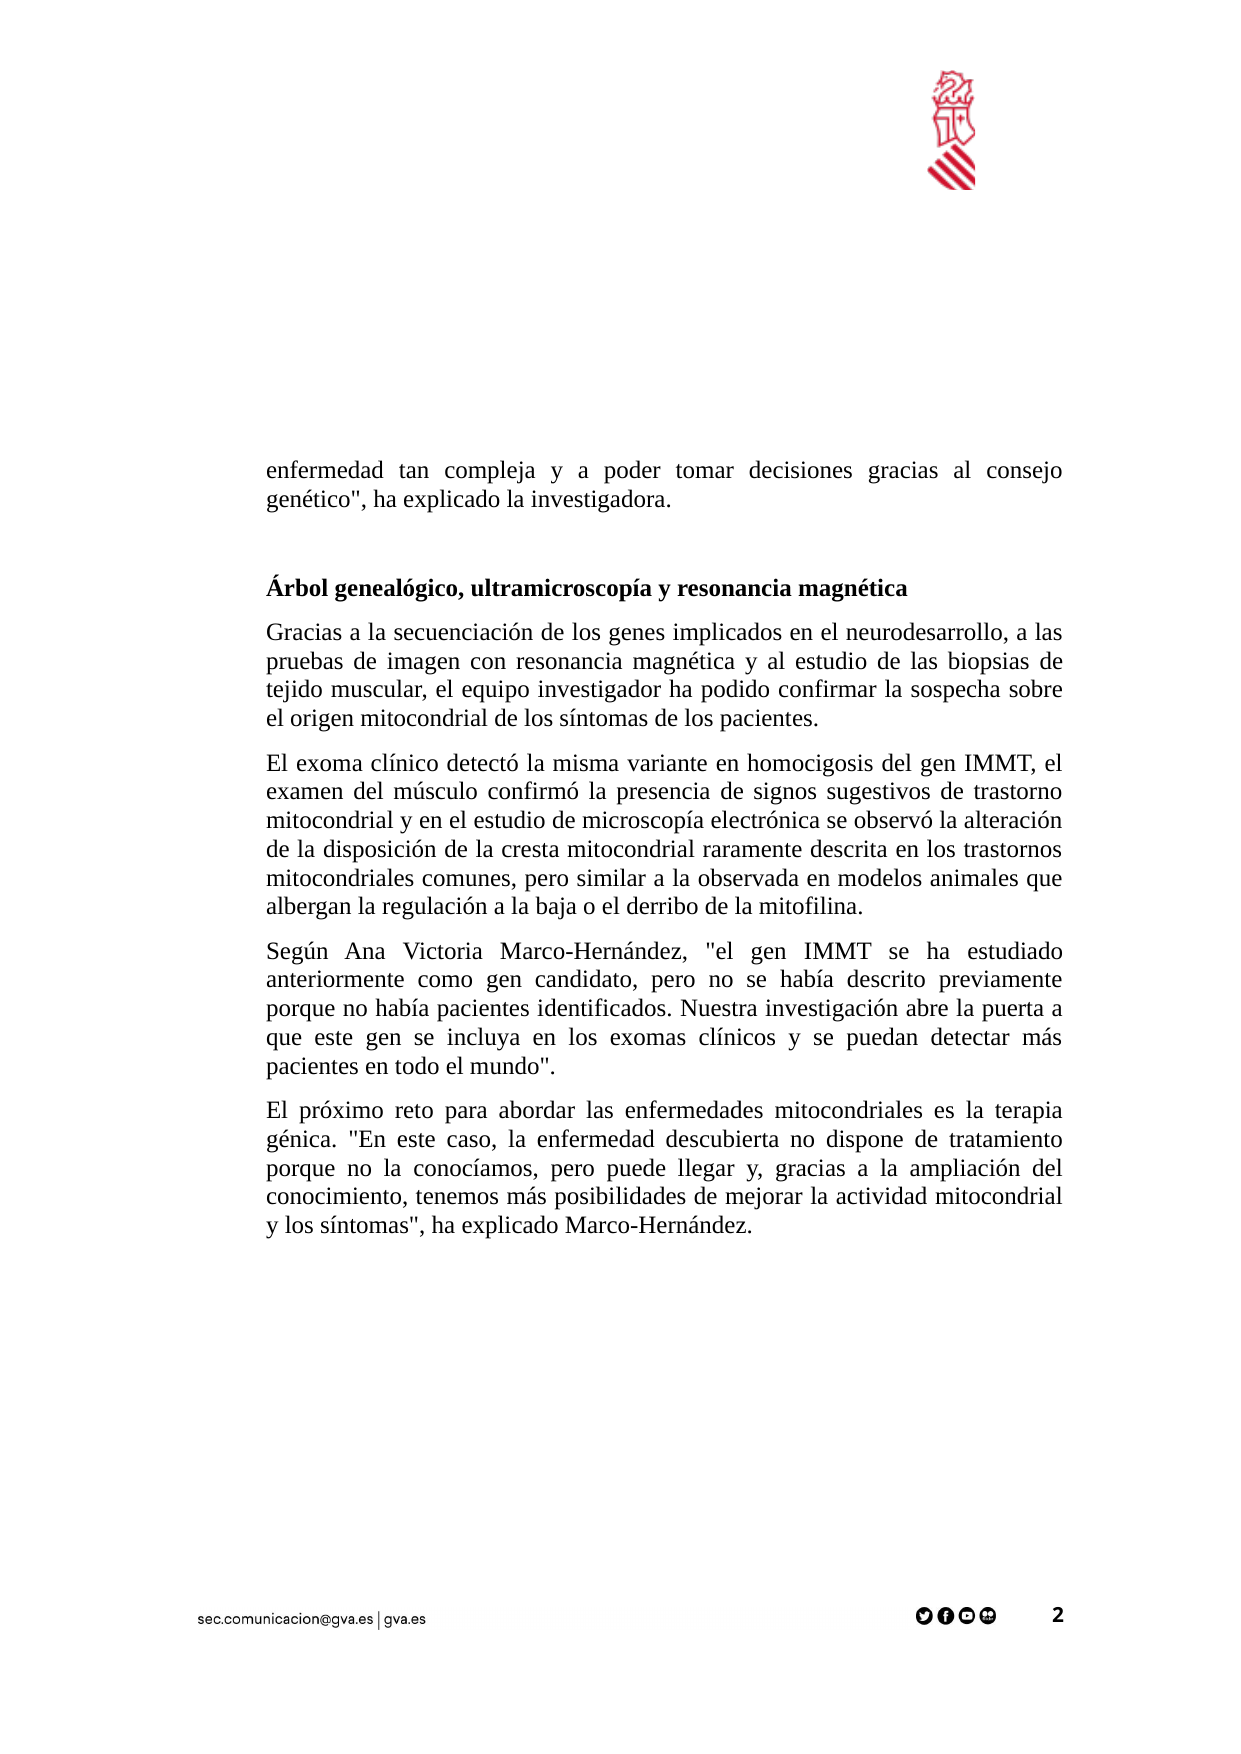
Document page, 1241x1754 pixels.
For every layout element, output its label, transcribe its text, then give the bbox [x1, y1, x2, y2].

text enfermedad tan compleja y a poder tomar decisiones gracias al consejo genético", ha explicado la investigadora. [266, 455, 1064, 513]
picture [198, 1607, 996, 1630]
text El próximo reto para abordar las enfermedades mitocondriales es la terapia génica. "En este caso, la enfermedad descubierta no dispone de tratamiento porque no la conocíamos, pero puede llegar y, gracias a la ampliación del conocimiento, tenemos más posibilidades de mejorar la actividad mitocondrial y los síntomas", ha explicado Marco-Hernández. [266, 1095, 1064, 1239]
text Según Ana Victoria Marco-Hernández, "el gen IMMT se ha estudiado anteriormente como gen candidato, pero no se había descrito previamente porque no había pacientes identificados. Nuestra investigación abre la puerta a que este gen se incluya en los exomas clínicos y se puedan detectar más pacientes en todo el mundo". [266, 936, 1064, 1079]
text Gracias a la secuenciación de los genes implicados en el neurodesarrollo, a las pruebas de imagen con resonancia magnética y al estudio de las biopsias de tejido muscular, el equipo investigador ha podido confirmar la sospecha sobre el origen mitocondrial de los síntomas de los pacientes. [266, 617, 1064, 732]
text Árbol genealógico, ultramicroscopía y resonancia magnética [266, 573, 1064, 601]
text El exoma clínico detectó la misma variante en homocigosis del gen IMMT, el examen del músculo confirmó la presencia de signos sugestivos de trastorno mitocondrial y en el estudio de microscopía electrónica se observó la alteración de la disposición de la cresta mitocondrial raramente descrita en los trastornos mitocondriales comunes, pero similar a la observada en modelos animales que albergan la regulación a la baja o el derribo de la mitofilina. [266, 748, 1064, 920]
